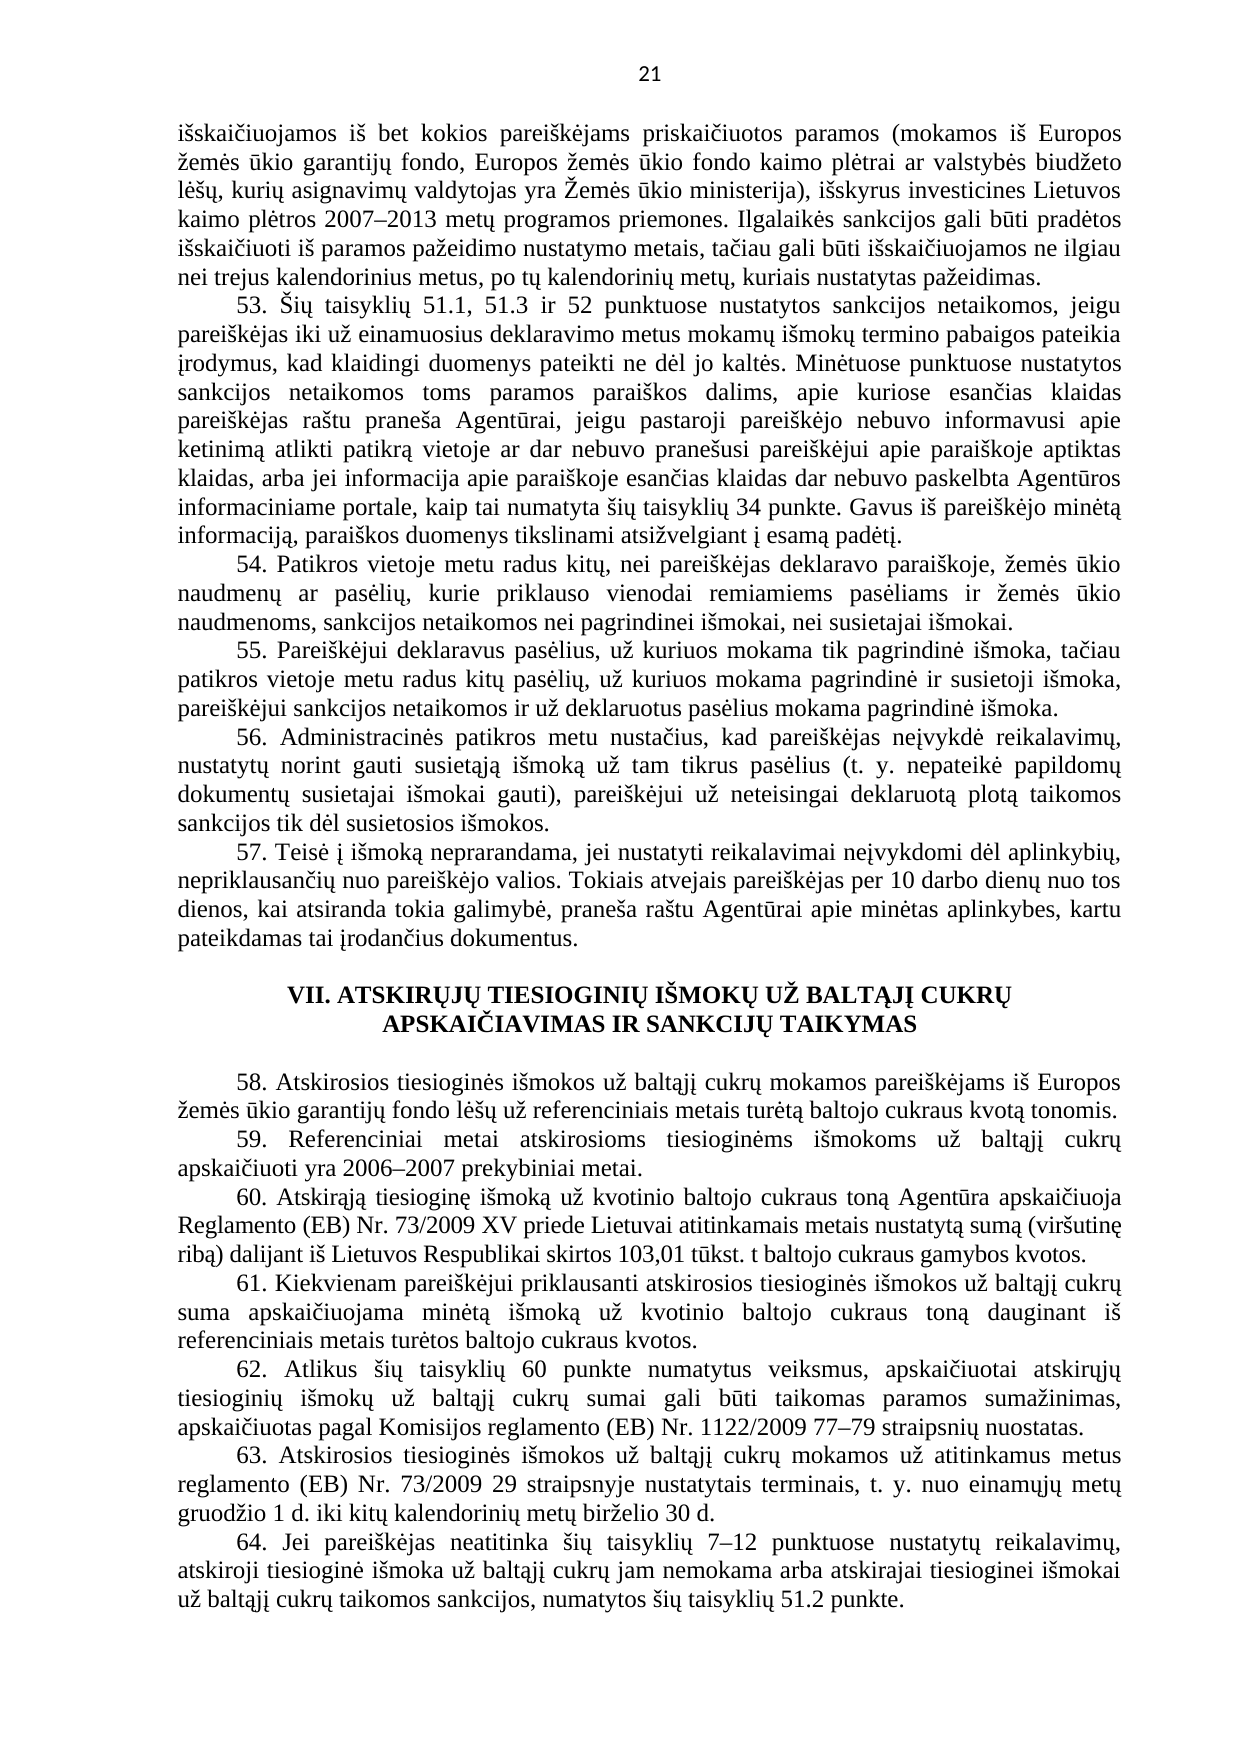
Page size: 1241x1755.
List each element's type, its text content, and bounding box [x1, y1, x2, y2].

text išskaičiuojamos iš bet kokios pareiškėjams priskaičiuotos paramos (mokamos iš Europos žemės ūkio garantijų fondo, Europos žemės ūkio fondo kaimo plėtrai ar valstybės biudžeto lėšų, kurių asignavimų valdytojas yra Žemės ūkio ministerija), išskyrus investicines Lietuvos kaimo plėtros 2007–2013 metų programos priemones. Ilgalaikės sankcijos gali būti pradėtos išskaičiuoti iš paramos pažeidimo nustatymo metais, tačiau gali būti išskaičiuojamos ne ilgiau nei trejus kalendorinius metus, po tų kalendorinių metų, kuriais nustatytas pažeidimas. [177, 118, 1122, 291]
text 62. Atlikus šių taisyklių 60 punkte numatytus veiksmus, apskaičiuotai atskirųjų tiesioginių išmokų už baltąjį cukrų sumai gali būti taikomas paramos sumažinimas, apskaičiuotas pagal Komisijos reglamento (EB) Nr. 1122/2009 77–79 straipsnių nuostatas. [177, 1354, 1122, 1441]
text 53. Šių taisyklių 51.1, 51.3 ir 52 punktuose nustatytos sankcijos netaikomos, jeigu pareiškėjas iki už einamuosius deklaravimo metus mokamų išmokų termino pabaigos pateikia įrodymus, kad klaidingi duomenys pateikti ne dėl jo kaltės. Minėtuose punktuose nustatytos sankcijos netaikomos toms paramos paraiškos dalims, apie kuriose esančias klaidas pareiškėjas raštu praneša Agentūrai, jeigu pastaroji pareiškėjo nebuvo informavusi apie ketinimą atlikti patikrą vietoje ar dar nebuvo pranešusi pareiškėjui apie paraiškoje aptiktas klaidas, arba jei informacija apie paraiškoje esančias klaidas dar nebuvo paskelbta Agentūros informaciniame portale, kaip tai numatyta šių taisyklių 34 punkte. Gavus iš pareiškėjo minėtą informaciją, paraiškos duomenys tikslinami atsižvelgiant į esamą padėtį. [177, 291, 1122, 549]
text 61. Kiekvienam pareiškėjui priklausanti atskirosios tiesioginės išmokos už baltąjį cukrų suma apskaičiuojama minėtą išmoką už kvotinio baltojo cukraus toną dauginant iš referenciniais metais turėtos baltojo cukraus kvotos. [177, 1268, 1122, 1354]
text 57. Teisė į išmoką neprarandama, jei nustatyti reikalavimai neįvykdomi dėl aplinkybių, nepriklausančių nuo pareiškėjo valios. Tokiais atvejais pareiškėjas per 10 darbo dienų nuo tos dienos, kai atsiranda tokia galimybė, praneša raštu Agentūrai apie minėtas aplinkybes, kartu pateikdamas tai įrodančius dokumentus. [177, 837, 1122, 952]
text 54. Patikros vietoje metu radus kitų, nei pareiškėjas deklaravo paraiškoje, žemės ūkio naudmenų ar pasėlių, kurie priklauso vienodai remiamiems pasėliams ir žemės ūkio naudmenoms, sankcijos netaikomos nei pagrindinei išmokai, nei susietajai išmokai. [177, 549, 1122, 636]
text 59. Referenciniai metai atskirosioms tiesioginėms išmokoms už baltąjį cukrų apskaičiuoti yra 2006–2007 prekybiniai metai. [177, 1124, 1122, 1182]
text 56. Administracinės patikros metu nustačius, kad pareiškėjas neįvykdė reikalavimų, nustatytų norint gauti susietąją išmoką už tam tikrus pasėlius (t. y. nepateikė papildomų dokumentų susietajai išmokai gauti), pareiškėjui už neteisingai deklaruotą plotą taikomos sankcijos tik dėl susietosios išmokos. [177, 722, 1122, 837]
text 60. Atskirąją tiesioginę išmoką už kvotinio baltojo cukraus toną Agentūra apskaičiuoja Reglamento (EB) Nr. 73/2009 XV priede Lietuvai atitinkamais metais nustatytą sumą (viršutinę ribą) dalijant iš Lietuvos Respublikai skirtos 103,01 tūkst. t baltojo cukraus gamybos kvotos. [177, 1182, 1122, 1268]
text VII. ATSKIRŲJŲ TIESIOGINIŲ IŠMOKŲ UŽ BALTĄJĮ CUKRŲ APSKAIČIAVIMAS IR SANKCIJŲ TAIKYMAS [177, 981, 1122, 1038]
text 64. Jei pareiškėjas neatitinka šių taisyklių 7–12 punktuose nustatytų reikalavimų, atskiroji tiesioginė išmoka už baltąjį cukrų jam nemokama arba atskirajai tiesioginei išmokai už baltąjį cukrų taikomos sankcijos, numatytos šių taisyklių 51.2 punkte. [177, 1527, 1122, 1613]
text 58. Atskirosios tiesioginės išmokos už baltąjį cukrų mokamos pareiškėjams iš Europos žemės ūkio garantijų fondo lėšų už referenciniais metais turėtą baltojo cukraus kvotą tonomis. [177, 1067, 1122, 1124]
text 55. Pareiškėjui deklaravus pasėlius, už kuriuos mokama tik pagrindinė išmoka, tačiau patikros vietoje metu radus kitų pasėlių, už kuriuos mokama pagrindinė ir susietoji išmoka, pareiškėjui sankcijos netaikomos ir už deklaruotus pasėlius mokama pagrindinė išmoka. [177, 636, 1122, 722]
text 63. Atskirosios tiesioginės išmokos už baltąjį cukrų mokamos už atitinkamus metus reglamento (EB) Nr. 73/2009 29 straipsnyje nustatytais terminais, t. y. nuo einamųjų metų gruodžio 1 d. iki kitų kalendorinių metų birželio 30 d. [177, 1441, 1122, 1527]
